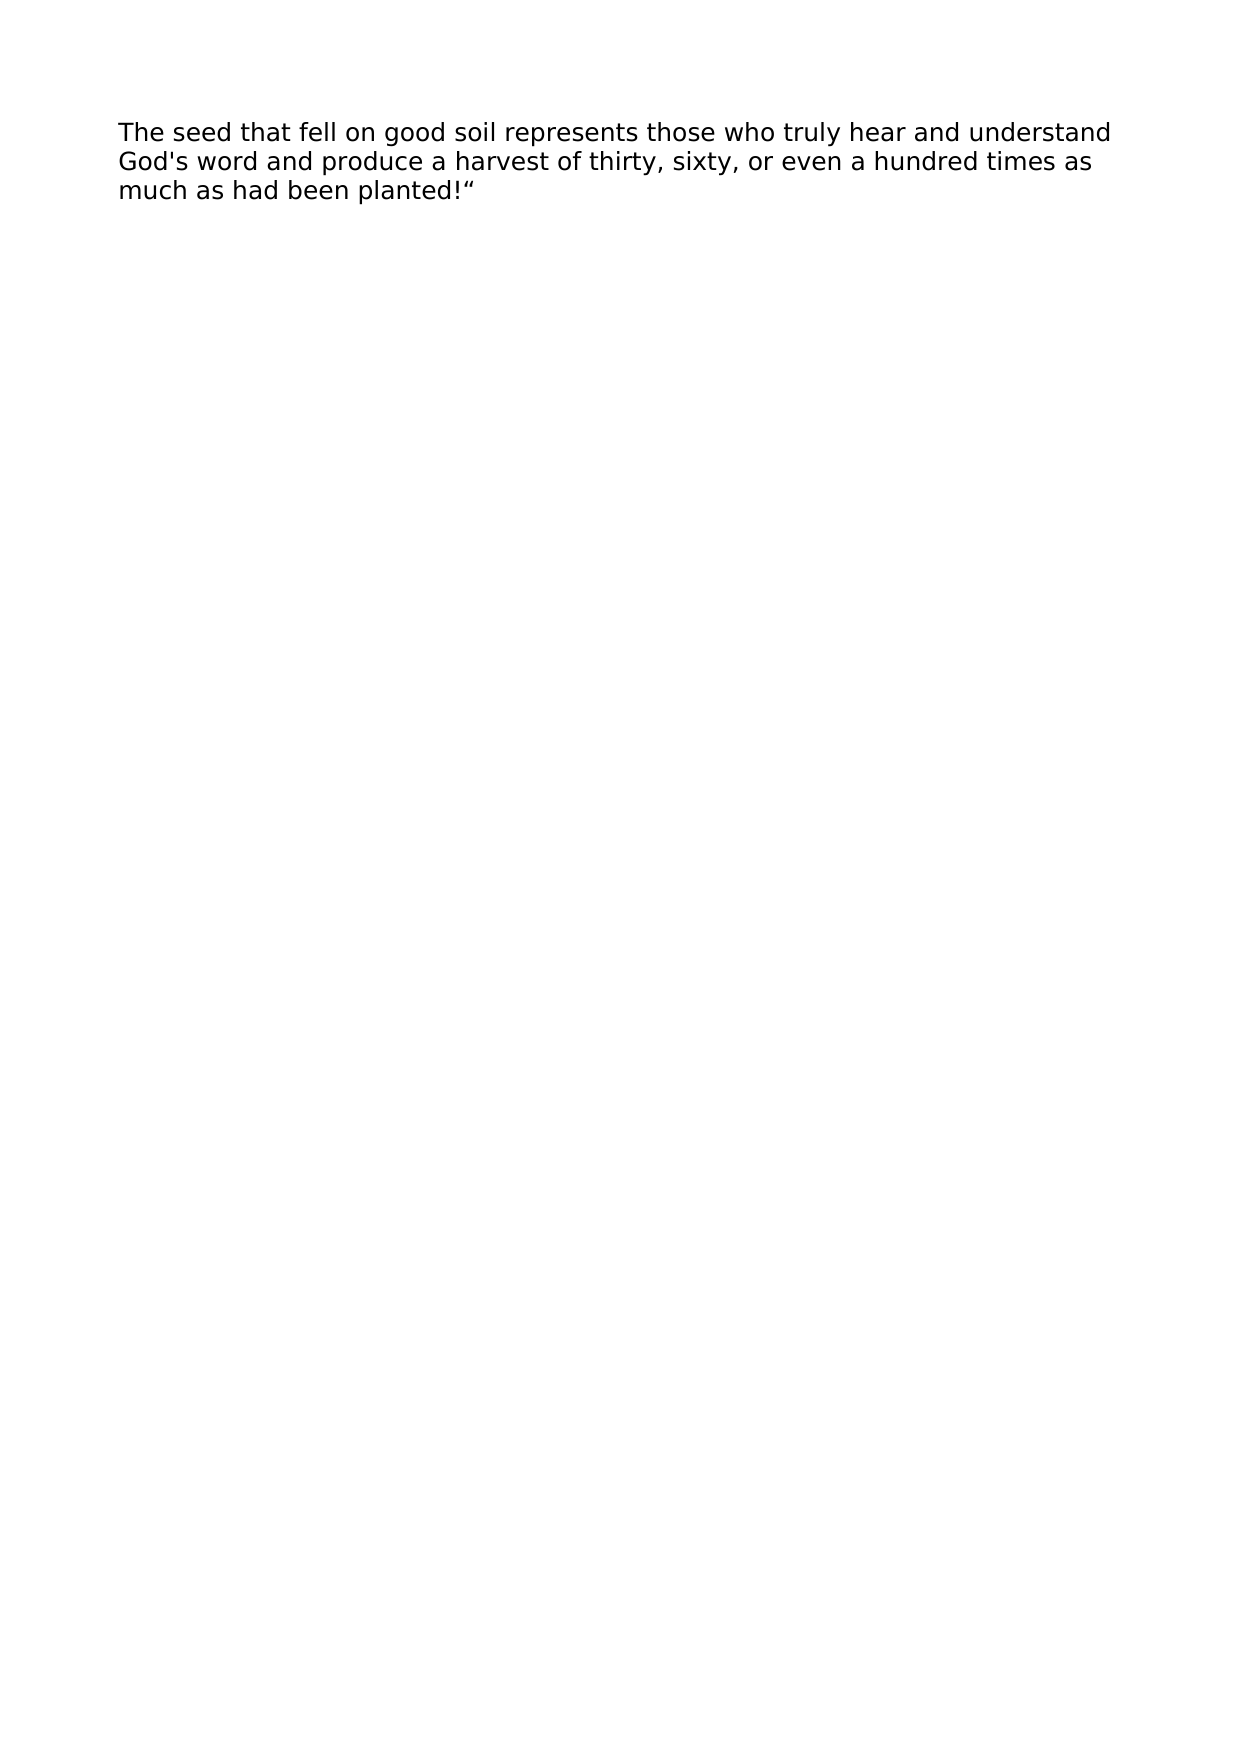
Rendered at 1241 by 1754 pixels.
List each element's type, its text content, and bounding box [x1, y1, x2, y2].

text The seed that fell on good soil represents those who truly hear and understand God's word and produce a harvest of thirty, sixty, or even a hundred times as much as had been planted!“ [118, 118, 1122, 206]
